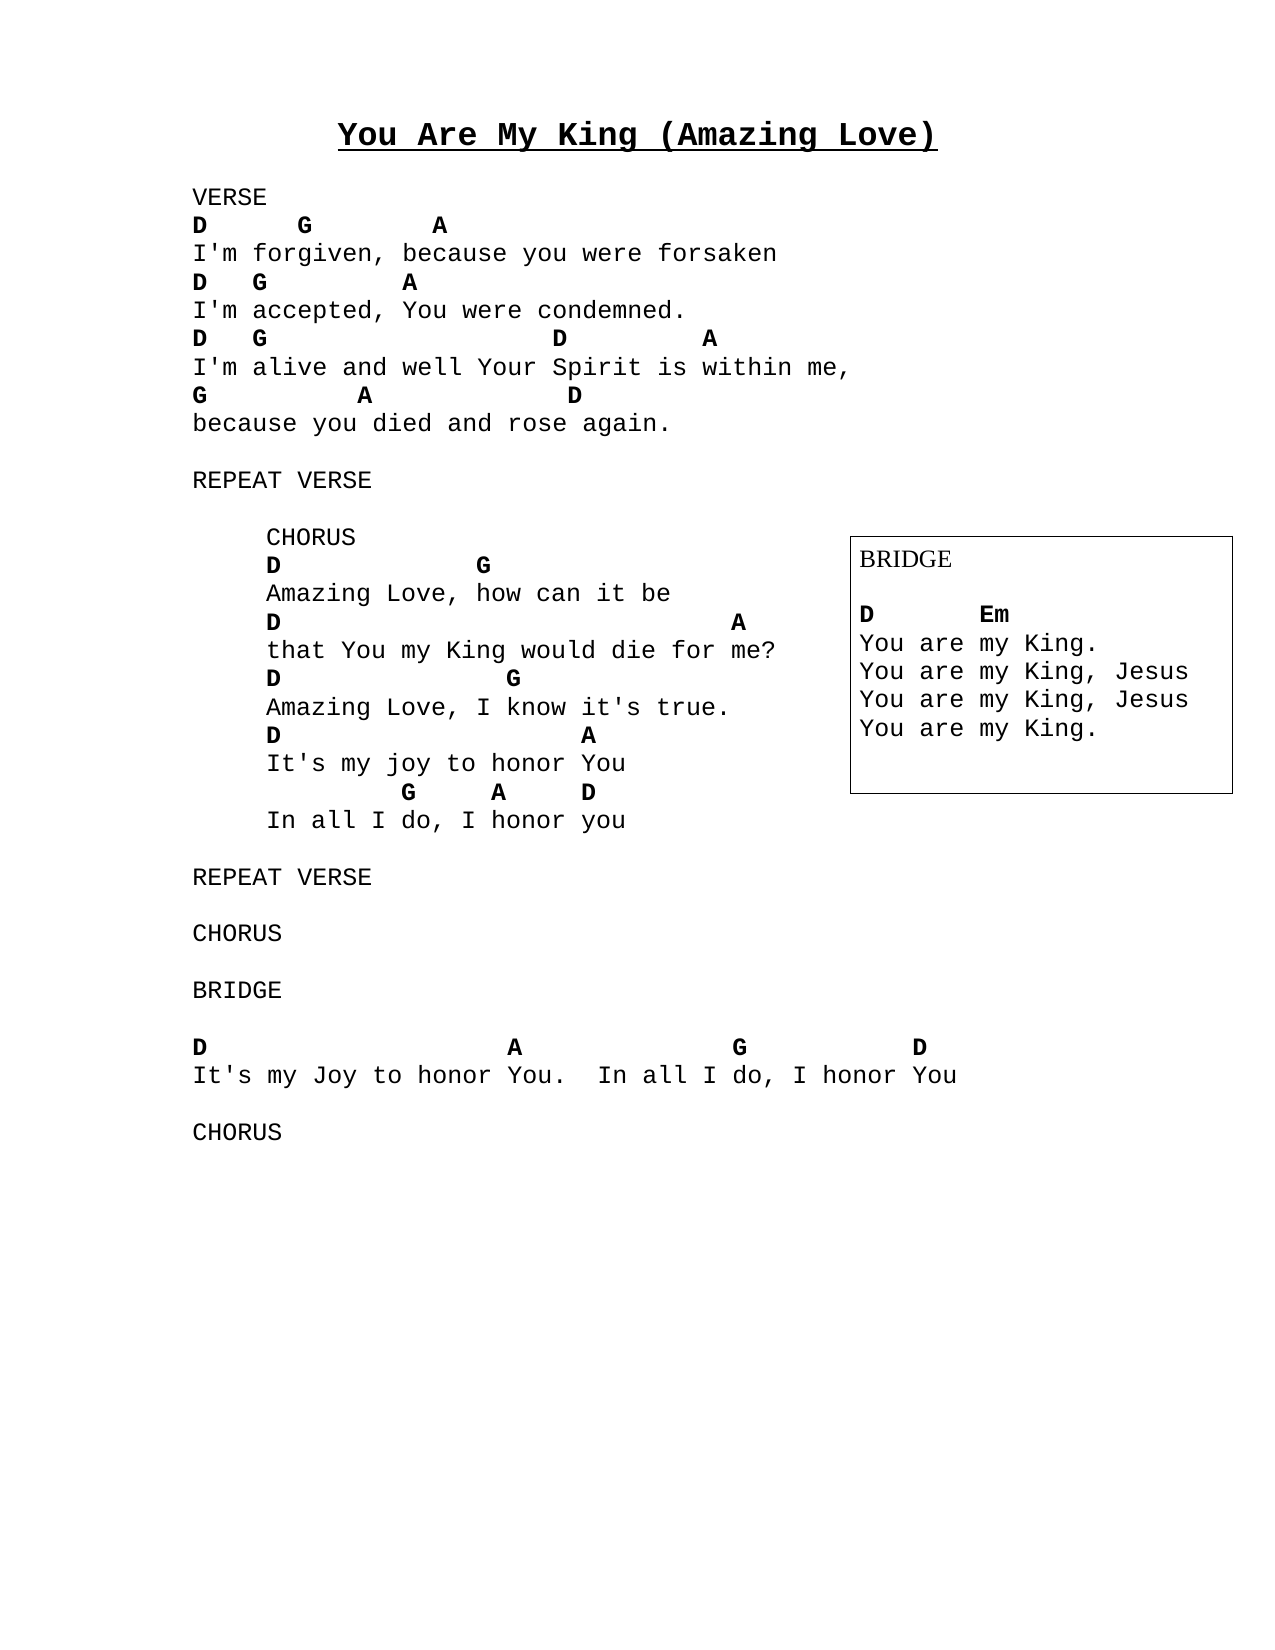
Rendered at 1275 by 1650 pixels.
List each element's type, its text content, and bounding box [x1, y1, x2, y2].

text You Are My King (Amazing Love) [118, 118, 1157, 156]
text D G A [192, 269, 1157, 298]
text Amazing Love, I know it's true. [266, 694, 850, 723]
text that You my King would die for me? [266, 638, 850, 666]
text It's my Joy to honor You. In all I do, I honor You [192, 1063, 1157, 1091]
text D G [266, 666, 850, 694]
text I'm accepted, You were condemned. [192, 298, 1157, 326]
text In all I do, I honor you [266, 808, 1157, 836]
text D A G D [192, 1034, 1157, 1063]
text I'm forgiven, because you were forsaken [192, 241, 1157, 269]
text CHORUS [851, 537, 1232, 793]
text Amazing Love, how can it be [266, 581, 850, 609]
text CHORUS [192, 1119, 1157, 1148]
text You are my King. [859, 715, 1223, 744]
text because you died and rose again. [192, 411, 1157, 439]
text D Em [859, 602, 1223, 630]
text You are my King. [859, 630, 1223, 659]
text CHORUS [118, 524, 1157, 553]
text REPEAT VERSE [192, 864, 1157, 893]
text REPEAT VERSE [192, 468, 1157, 496]
text VERSE [118, 184, 1157, 213]
text I'm alive and well Your Spirit is within me, [192, 354, 1157, 383]
text BRIDGE [192, 978, 1157, 1006]
text BRIDGE [859, 544, 1223, 573]
text D G D A [192, 326, 1157, 354]
text It's my joy to honor You [266, 751, 850, 779]
text D G [266, 553, 850, 581]
text G A D [266, 779, 1157, 808]
text You are my King, Jesus [859, 687, 1223, 715]
text D A [266, 723, 850, 751]
text D G A [192, 213, 1157, 241]
text D A [266, 609, 850, 638]
text CHORUS [192, 921, 1157, 949]
text G A D [192, 383, 1157, 411]
text You are my King, Jesus [859, 659, 1223, 687]
